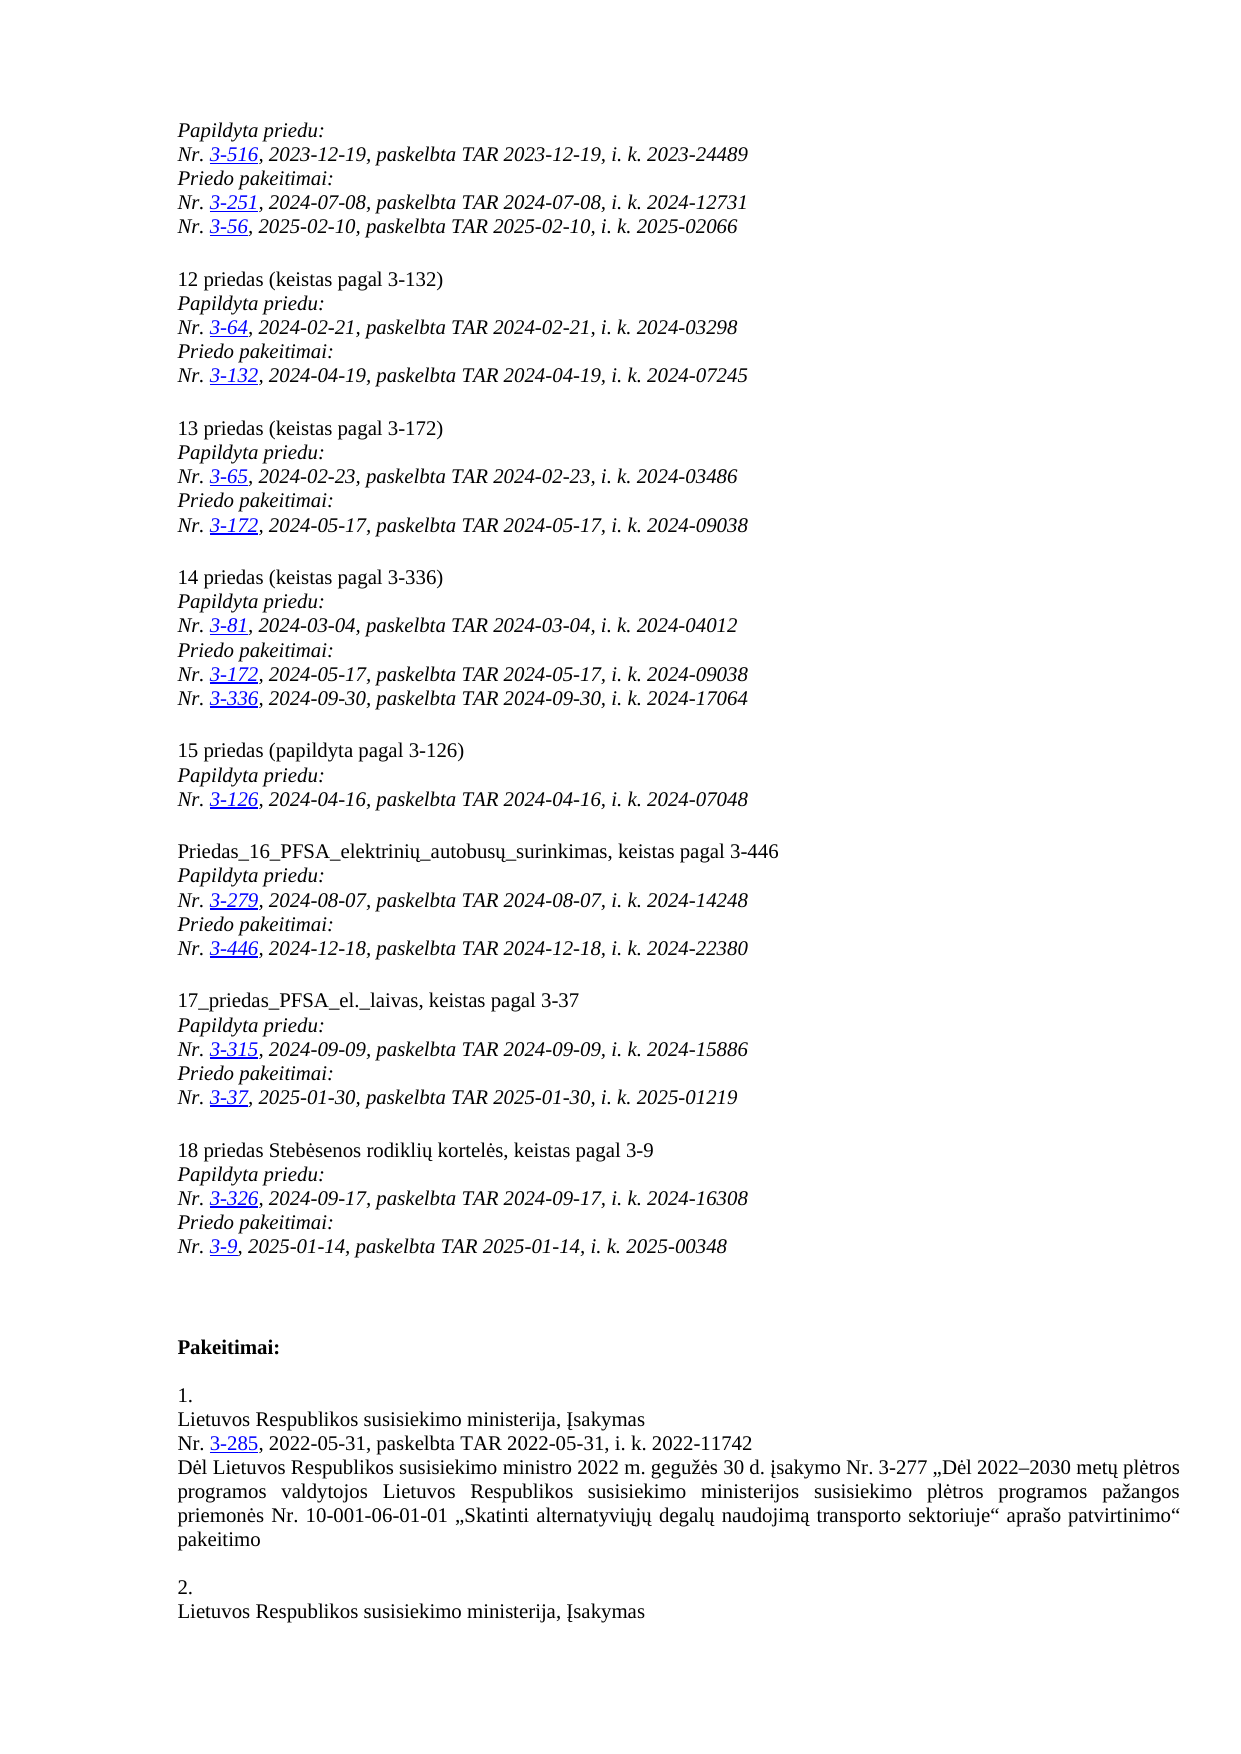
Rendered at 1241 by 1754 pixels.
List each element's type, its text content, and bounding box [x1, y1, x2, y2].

text Nr. 3-336, 2024-09-30, paskelbta TAR 2024-09-30, i. k. 2024-17064 [177, 686, 1181, 710]
text Priedas_16_PFSA_elektrinių_autobusų_surinkimas, keistas pagal 3-446 [177, 839, 1181, 863]
text 12 priedas (keistas pagal 3-132) [177, 267, 1181, 291]
text Nr. 3-56, 2025-02-10, paskelbta TAR 2025-02-10, i. k. 2025-02066 [177, 214, 1181, 238]
text 18 priedas Stebėsenos rodiklių kortelės, keistas pagal 3-9 [177, 1137, 1181, 1162]
text 14 priedas (keistas pagal 3-336) [177, 565, 1181, 589]
text Papildyta priedu: [177, 440, 1181, 464]
text Nr. 3-285, 2022-05-31, paskelbta TAR 2022-05-31, i. k. 2022-11742 [177, 1431, 1181, 1455]
text Nr. 3-279, 2024-08-07, paskelbta TAR 2024-08-07, i. k. 2024-14248 [177, 887, 1181, 912]
text Nr. 3-516, 2023-12-19, paskelbta TAR 2023-12-19, i. k. 2023-24489 [177, 142, 1181, 166]
text Priedo pakeitimai: [177, 166, 1181, 190]
text 15 priedas (papildyta pagal 3-126) [177, 738, 1181, 762]
text Papildyta priedu: [177, 1012, 1181, 1037]
text Nr. 3-37, 2025-01-30, paskelbta TAR 2025-01-30, i. k. 2025-01219 [177, 1085, 1181, 1109]
text Priedo pakeitimai: [177, 912, 1181, 936]
text 2. [177, 1575, 1181, 1599]
text Papildyta priedu: [177, 291, 1181, 315]
text Nr. 3-9, 2025-01-14, paskelbta TAR 2025-01-14, i. k. 2025-00348 [177, 1234, 1181, 1258]
text Lietuvos Respublikos susisiekimo ministerija, Įsakymas [177, 1599, 1181, 1623]
text Papildyta priedu: [177, 863, 1181, 887]
text Nr. 3-172, 2024-05-17, paskelbta TAR 2024-05-17, i. k. 2024-09038 [177, 512, 1181, 537]
text Priedo pakeitimai: [177, 488, 1181, 512]
text Papildyta priedu: [177, 1162, 1181, 1186]
text 1. [177, 1383, 1181, 1407]
text Nr. 3-326, 2024-09-17, paskelbta TAR 2024-09-17, i. k. 2024-16308 [177, 1186, 1181, 1210]
text Dėl Lietuvos Respublikos susisiekimo ministro 2022 m. gegužės 30 d. įsakymo Nr. 3-277 „Dėl 2022–2030 metų plėtros programos valdytojos Lietuvos Respublikos susisiekimo ministerijos susisiekimo plėtros programos pažangos priemonės Nr. 10-001-06-01-01 „Skatinti alternatyviųjų degalų naudojimą transporto sektoriuje“ aprašo patvirtinimo“ pakeitimo [177, 1455, 1181, 1551]
text Nr. 3-65, 2024-02-23, paskelbta TAR 2024-02-23, i. k. 2024-03486 [177, 464, 1181, 488]
text Nr. 3-446, 2024-12-18, paskelbta TAR 2024-12-18, i. k. 2024-22380 [177, 936, 1181, 960]
text Papildyta priedu: [177, 118, 1181, 142]
text Lietuvos Respublikos susisiekimo ministerija, Įsakymas [177, 1407, 1181, 1431]
text Nr. 3-64, 2024-02-21, paskelbta TAR 2024-02-21, i. k. 2024-03298 [177, 315, 1181, 339]
text Nr. 3-251, 2024-07-08, paskelbta TAR 2024-07-08, i. k. 2024-12731 [177, 190, 1181, 214]
text Nr. 3-315, 2024-09-09, paskelbta TAR 2024-09-09, i. k. 2024-15886 [177, 1037, 1181, 1061]
text 13 priedas (keistas pagal 3-172) [177, 416, 1181, 440]
text 17_priedas_PFSA_el._laivas, keistas pagal 3-37 [177, 988, 1181, 1012]
text Priedo pakeitimai: [177, 1061, 1181, 1085]
text Priedo pakeitimai: [177, 1210, 1181, 1234]
text Papildyta priedu: [177, 762, 1181, 787]
text Nr. 3-172, 2024-05-17, paskelbta TAR 2024-05-17, i. k. 2024-09038 [177, 662, 1181, 686]
text Nr. 3-126, 2024-04-16, paskelbta TAR 2024-04-16, i. k. 2024-07048 [177, 787, 1181, 811]
text Papildyta priedu: [177, 589, 1181, 613]
text Priedo pakeitimai: [177, 339, 1181, 363]
text Priedo pakeitimai: [177, 637, 1181, 662]
text Nr. 3-132, 2024-04-19, paskelbta TAR 2024-04-19, i. k. 2024-07245 [177, 363, 1181, 387]
text Nr. 3-81, 2024-03-04, paskelbta TAR 2024-03-04, i. k. 2024-04012 [177, 613, 1181, 637]
text Pakeitimai: [177, 1335, 1181, 1359]
